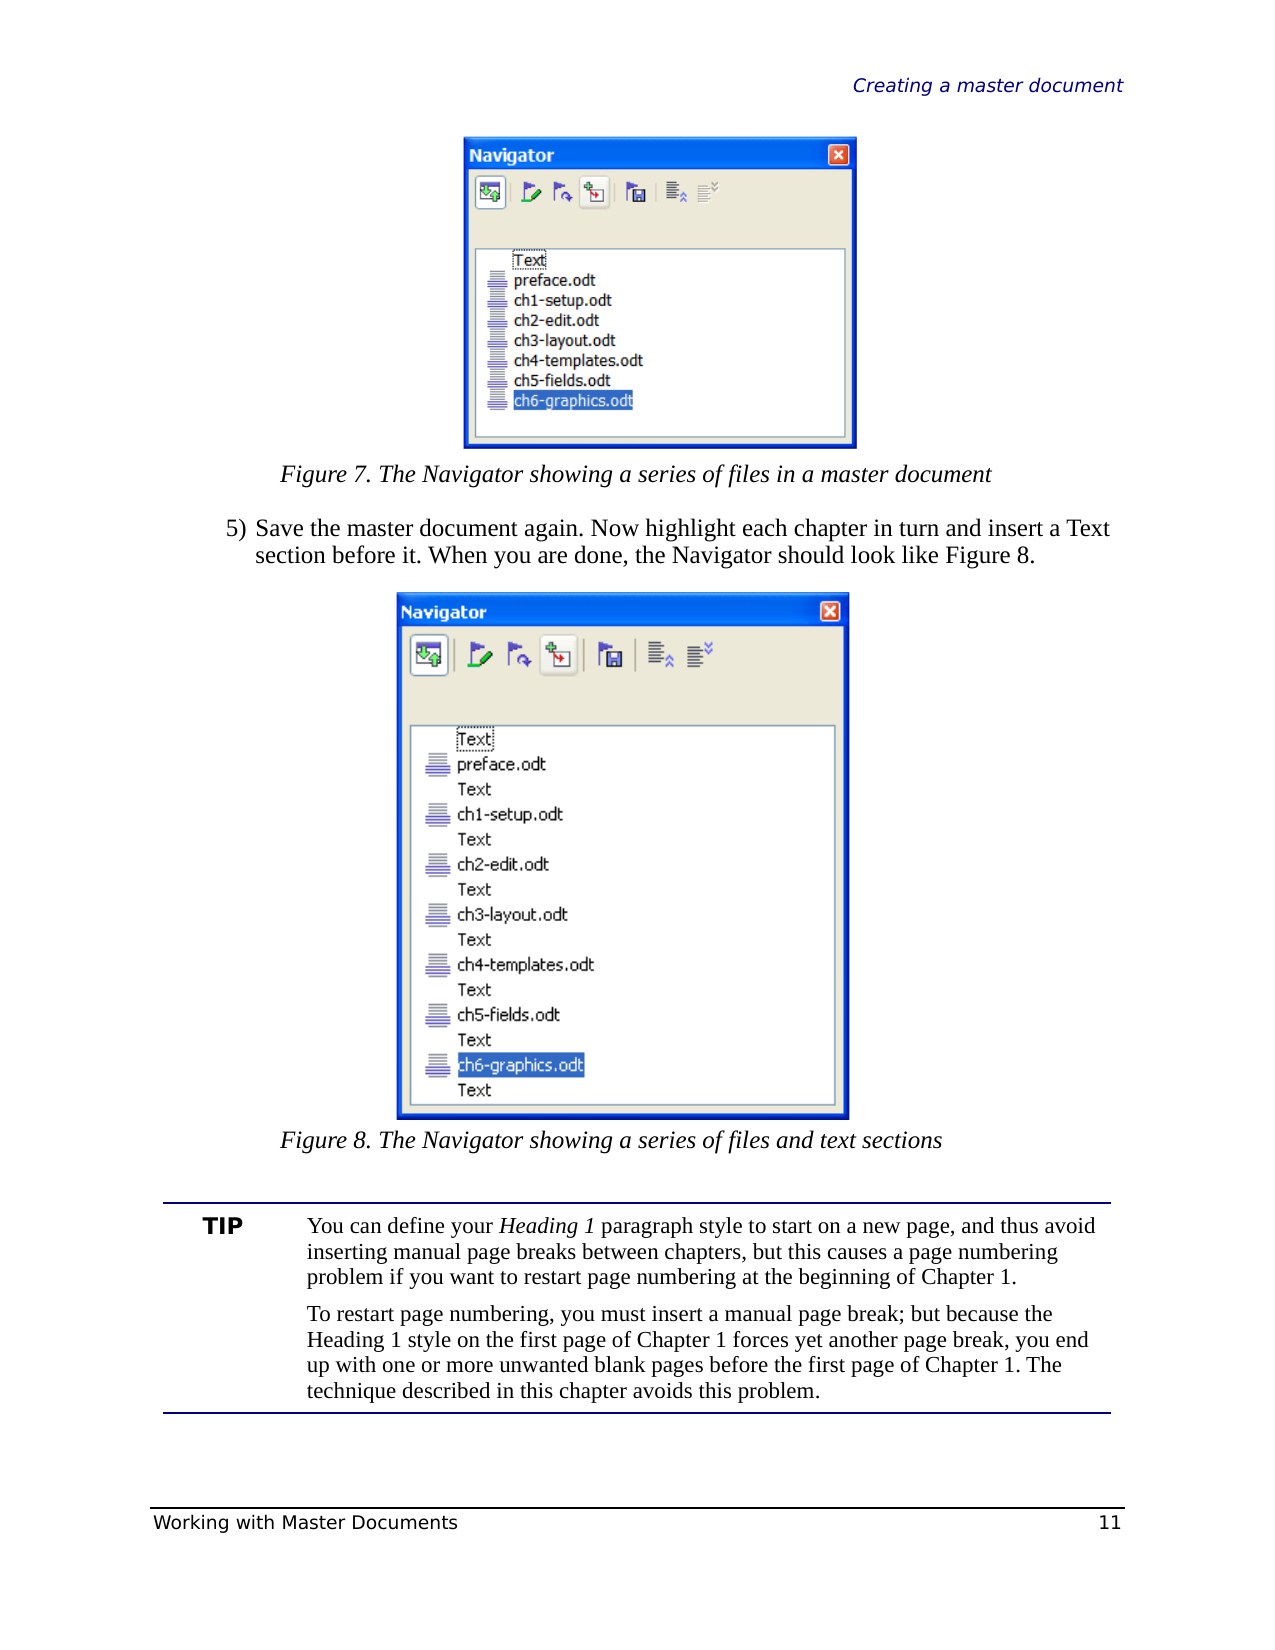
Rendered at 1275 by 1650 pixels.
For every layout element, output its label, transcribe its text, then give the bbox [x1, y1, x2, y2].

list Save the master document again. Now highlight each chapter in turn and insert a Text section before it. When you are done, the Navigator should look like Figure 8. [226, 514, 1125, 569]
text Figure 7. The Navigator showing a series of files in a master document [280, 460, 1042, 488]
table_header You can define your Heading 1 paragraph style to start on a new page, and thus avoid inserting manual page breaks between chapters, but this causes a page numbering problem if you want to restart page numbering at the beginning of Chapter 1. To restart page numbering, you must insert a manual page break; but because the Heading 1 style on the first page of Chapter 1 forces yet another page break, you end up with one or more unwanted blank pages before the first page of Chapter 1. The technique described in this chapter avoids this problem. [283, 1204, 1111, 1412]
picture [396, 592, 850, 1120]
picture [460, 133, 862, 454]
text Figure 8. The Navigator showing a series of files and text sections [280, 1126, 966, 1154]
table_header TIP [163, 1204, 283, 1412]
